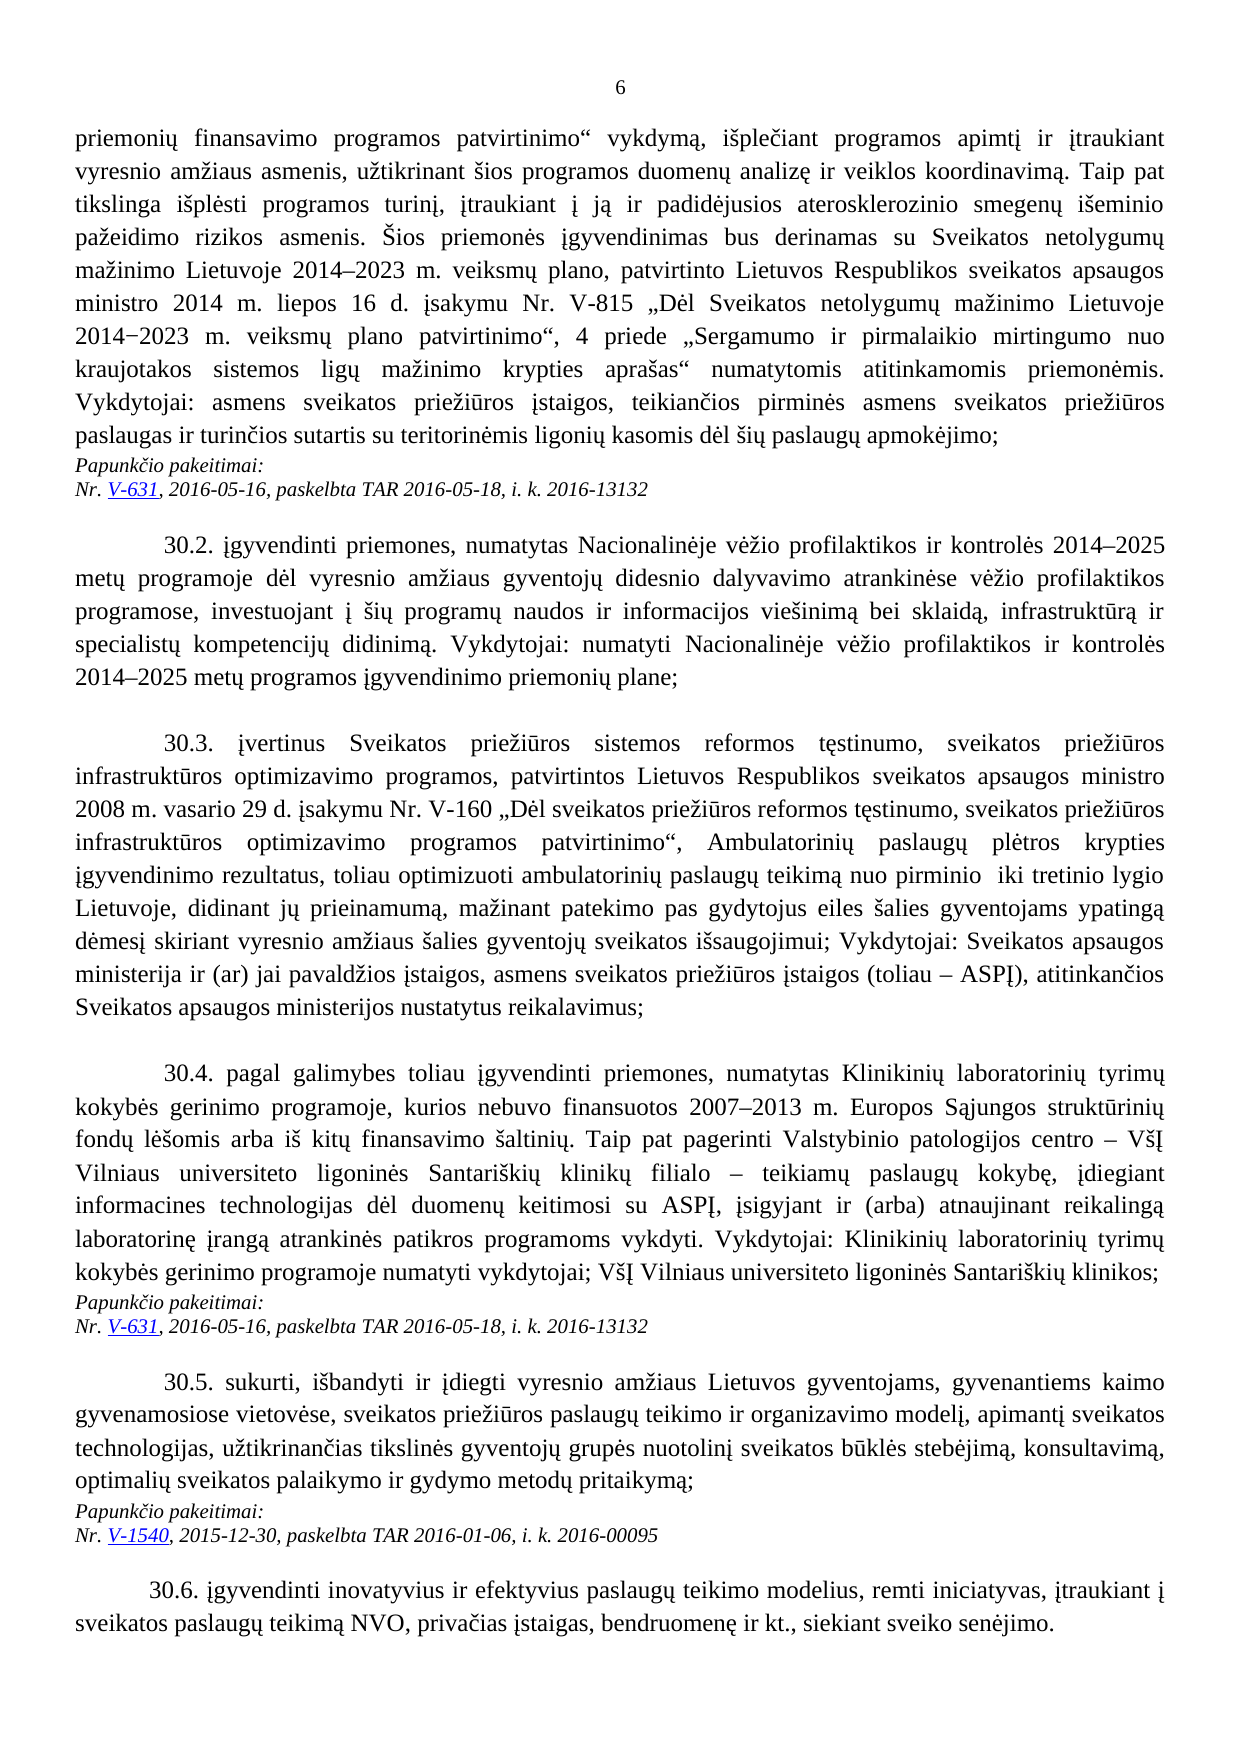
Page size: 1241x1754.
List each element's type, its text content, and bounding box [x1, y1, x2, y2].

text Papunkčio pakeitimai: [75, 1290, 1166, 1314]
text 30.6. įgyvendinti inovatyvius ir efektyvius paslaugų teikimo modelius, remti iniciatyvas, įtraukiant į sveikatos paslaugų teikimą NVO, privačias įstaigas, bendruomenę ir kt., siekiant sveiko senėjimo. [75, 1576, 1166, 1637]
text Papunkčio pakeitimai: [75, 1499, 1166, 1523]
text Nr. V-631, 2016-05-16, paskelbta TAR 2016-05-18, i. k. 2016-13132 [75, 477, 1166, 501]
text 30.4. pagal galimybes toliau įgyvendinti priemones, numatytas Klinikinių laboratorinių tyrimų kokybės gerinimo programoje, kurios nebuvo finansuotos 2007–2013 m. Europos Sąjungos struktūrinių fondų lėšomis arba iš kitų finansavimo šaltinių. Taip pat pagerinti Valstybinio patologijos centro – VšĮ Vilniaus universiteto ligoninės Santariškių klinikų filialo – teikiamų paslaugų kokybę, įdiegiant informacines technologijas dėl duomenų keitimosi su ASPĮ, įsigyjant ir (arba) atnaujinant reikalingą laboratorinę įrangą atrankinės patikros programoms vykdyti. Vykdytojai: Klinikinių laboratorinių tyrimų kokybės gerinimo programoje numatyti vykdytojai; VšĮ Vilniaus universiteto ligoninės Santariškių klinikos; [75, 1058, 1166, 1285]
text 30.3. įvertinus Sveikatos priežiūros sistemos reformos tęstinumo, sveikatos priežiūros infrastruktūros optimizavimo programos, patvirtintos Lietuvos Respublikos sveikatos apsaugos ministro 2008 m. vasario 29 d. įsakymu Nr. V-160 „Dėl sveikatos priežiūros reformos tęstinumo, sveikatos priežiūros infrastruktūros optimizavimo programos patvirtinimo“, Ambulatorinių paslaugų plėtros krypties įgyvendinimo rezultatus, toliau optimizuoti ambulatorinių paslaugų teikimą nuo pirminio iki tretinio lygio Lietuvoje, didinant jų prieinamumą, mažinant patekimo pas gydytojus eiles šalies gyventojams ypatingą dėmesį skiriant vyresnio amžiaus šalies gyventojų sveikatos išsaugojimui; Vykdytojai: Sveikatos apsaugos ministerija ir (ar) jai pavaldžios įstaigos, asmens sveikatos priežiūros įstaigos (toliau – ASPĮ), atitinkančios Sveikatos apsaugos ministerijos nustatytus reikalavimus; [75, 728, 1166, 1021]
text 30.5. sukurti, išbandyti ir įdiegti vyresnio amžiaus Lietuvos gyventojams, gyvenantiems kaimo gyvenamosiose vietovėse, sveikatos priežiūros paslaugų teikimo ir organizavimo modelį, apimantį sveikatos technologijas, užtikrinančias tikslinės gyventojų grupės nuotolinį sveikatos būklės stebėjimą, konsultavimą, optimalių sveikatos palaikymo ir gydymo metodų pritaikymą; [75, 1367, 1166, 1494]
text Nr. V-631, 2016-05-16, paskelbta TAR 2016-05-18, i. k. 2016-13132 [75, 1314, 1166, 1338]
text priemonių finansavimo programos patvirtinimo“ vykdymą, išplečiant programos apimtį ir įtraukiant vyresnio amžiaus asmenis, užtikrinant šios programos duomenų analizę ir veiklos koordinavimą. Taip pat tikslinga išplėsti programos turinį, įtraukiant į ją ir padidėjusios aterosklerozinio smegenų išeminio pažeidimo rizikos asmenis. Šios priemonės įgyvendinimas bus derinamas su Sveikatos netolygumų mažinimo Lietuvoje 2014–2023 m. veiksmų plano, patvirtinto Lietuvos Respublikos sveikatos apsaugos ministro 2014 m. liepos 16 d. įsakymu Nr. V-815 „Dėl Sveikatos netolygumų mažinimo Lietuvoje 2014−2023 m. veiksmų plano patvirtinimo“, 4 priede „Sergamumo ir pirmalaikio mirtingumo nuo kraujotakos sistemos ligų mažinimo krypties aprašas“ numatytomis atitinkamomis priemonėmis. Vykdytojai: asmens sveikatos priežiūros įstaigos, teikiančios pirminės asmens sveikatos priežiūros paslaugas ir turinčios sutartis su teritorinėmis ligonių kasomis dėl šių paslaugų apmokėjimo; [75, 123, 1166, 449]
text Nr. V-1540, 2015-12-30, paskelbta TAR 2016-01-06, i. k. 2016-00095 [75, 1523, 1166, 1547]
text 30.2. įgyvendinti priemones, numatytas Nacionalinėje vėžio profilaktikos ir kontrolės 2014–2025 metų programoje dėl vyresnio amžiaus gyventojų didesnio dalyvavimo atrankinėse vėžio profilaktikos programose, investuojant į šių programų naudos ir informacijos viešinimą bei sklaidą, infrastruktūrą ir specialistų kompetencijų didinimą. Vykdytojai: numatyti Nacionalinėje vėžio profilaktikos ir kontrolės 2014–2025 metų programos įgyvendinimo priemonių plane; [75, 530, 1166, 691]
text Papunkčio pakeitimai: [75, 453, 1166, 477]
